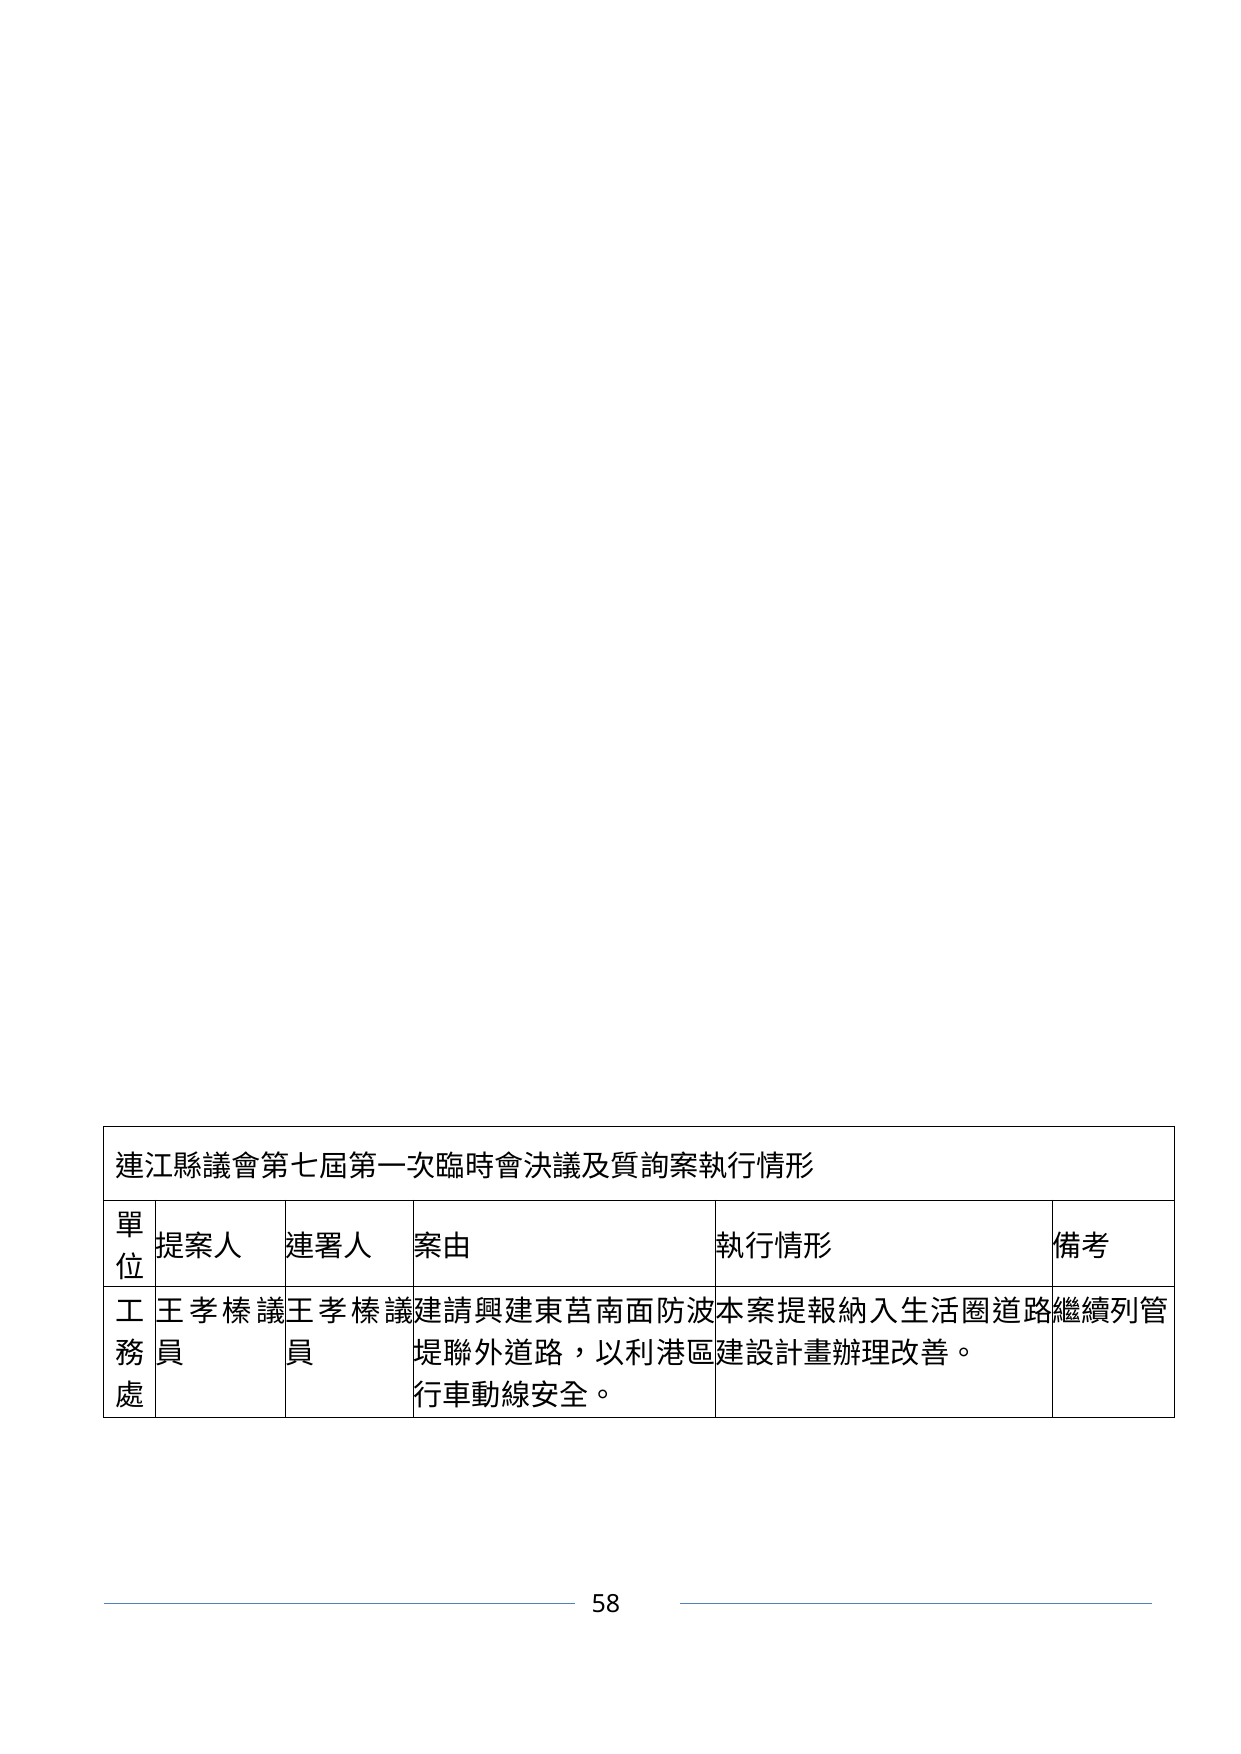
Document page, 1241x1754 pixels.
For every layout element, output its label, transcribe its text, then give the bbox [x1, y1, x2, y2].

table_cell 單位 [104, 1201, 155, 1286]
table_cell 王孝榛議員 [286, 1287, 413, 1417]
table_cell 建請興建東莒南面防波堤聯外道路，以利港區行車動線安全。 [414, 1287, 715, 1417]
table_cell 本案提報納入生活圈道路建設計畫辦理改善。 [716, 1287, 1052, 1417]
table_cell 王孝榛議員 [156, 1287, 285, 1417]
table_cell 備考 [1053, 1201, 1174, 1286]
table_cell 執行情形 [716, 1201, 1052, 1286]
table_cell 案由 [414, 1201, 715, 1286]
table_cell 提案人 [156, 1201, 285, 1286]
table_header 連江縣議會第七屆第一次臨時會決議及質詢案執行情形 [104, 1127, 1174, 1199]
table_cell 工務處 [104, 1287, 155, 1417]
table_cell 連署人 [286, 1201, 413, 1286]
table_cell 繼續列管 [1053, 1287, 1174, 1417]
